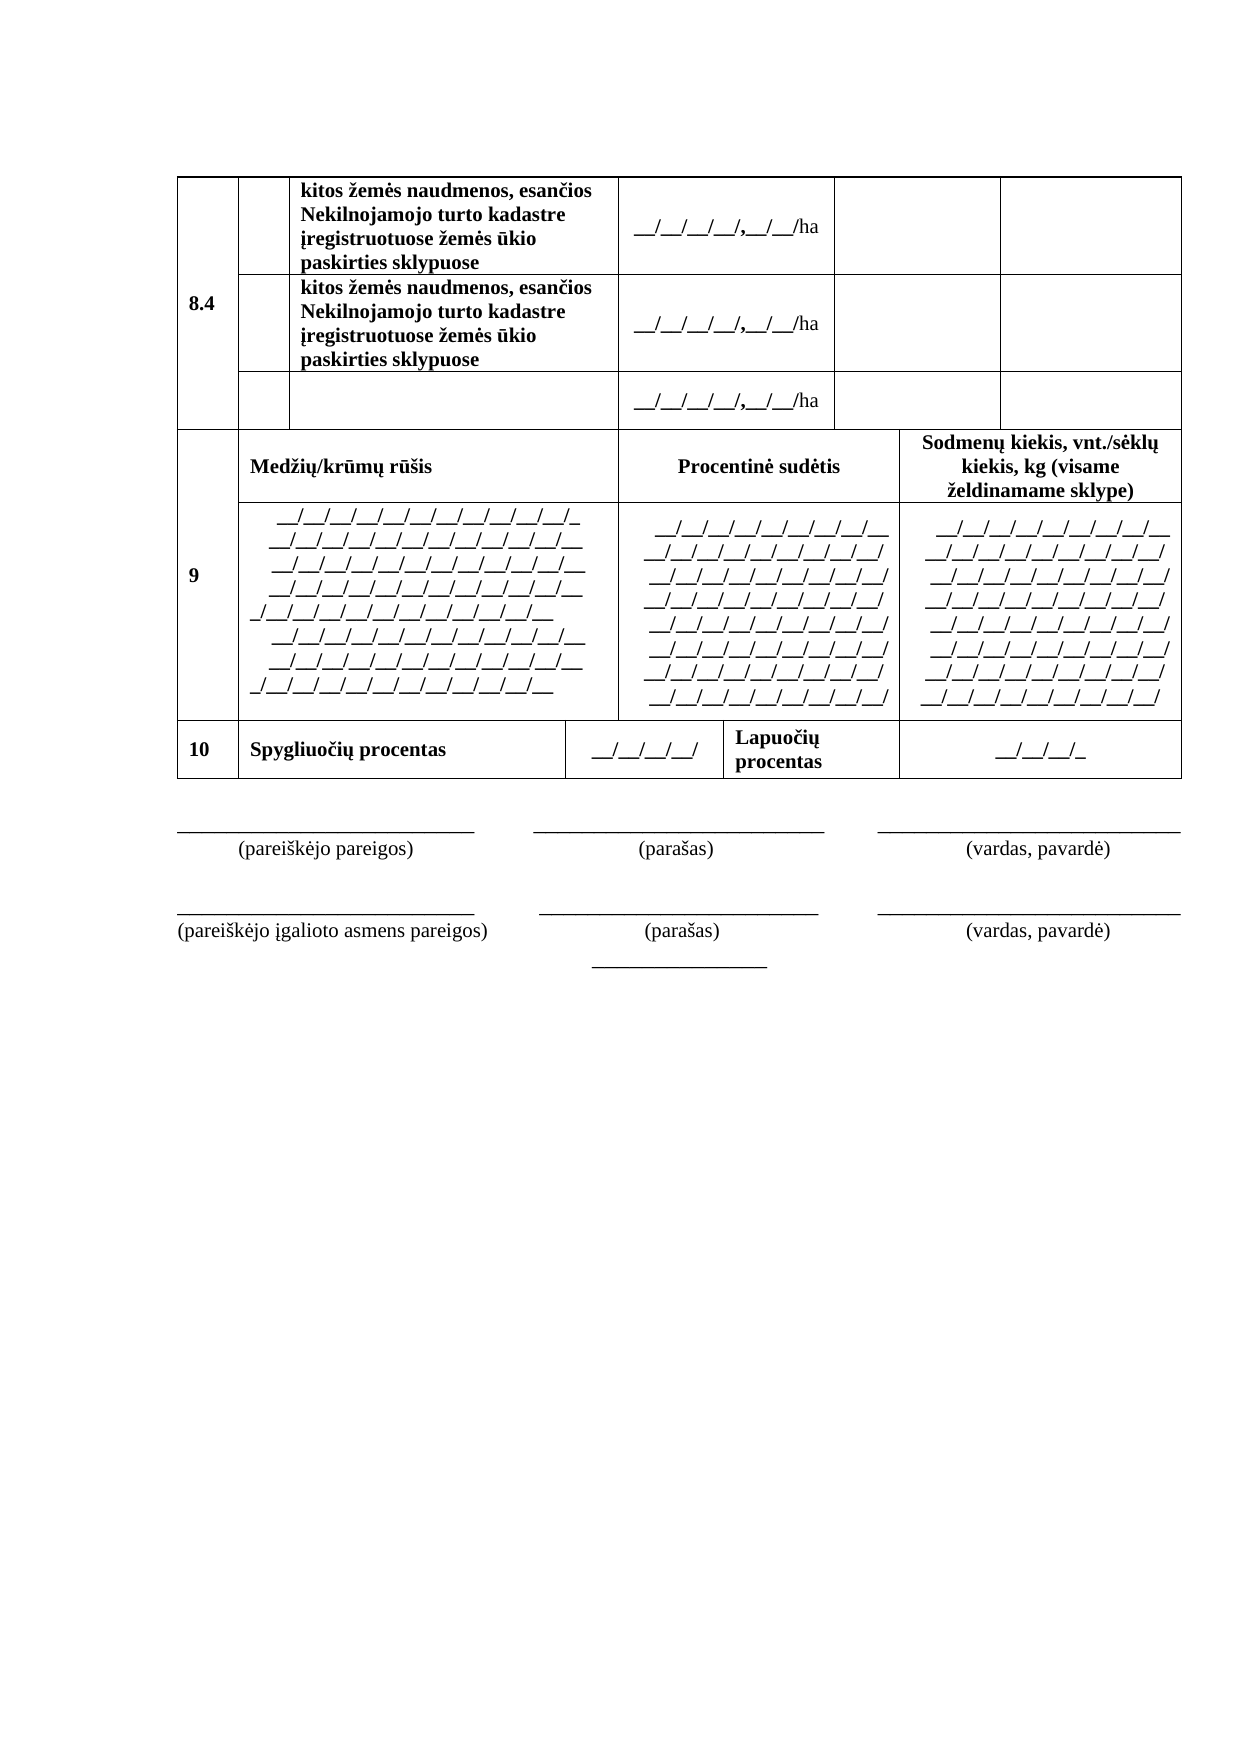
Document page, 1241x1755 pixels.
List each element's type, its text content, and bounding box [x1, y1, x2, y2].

table_cell [290, 372, 618, 429]
table_cell Medžių/krūmų rūšis [239, 430, 618, 502]
table_cell Sodmenų kiekis, vnt./sėklų kiekis, kg (visame želdinamame sklype) [900, 430, 1181, 502]
table_cell __/__/__/_ [900, 721, 1181, 777]
table_cell [239, 275, 289, 371]
table_cell kitos žemės naudmenos, esančios Nekilnojamojo turto kadastre įregistruotuose žemės ūkio paskirties sklypuose [290, 275, 618, 371]
table_cell [835, 372, 1000, 429]
table_cell __/__/__/__/,__/__/ha [619, 275, 834, 371]
table_cell [1001, 178, 1181, 274]
table_cell __/__/__/__/,__/__/ha [619, 372, 834, 429]
table_cell [239, 372, 289, 429]
table_cell __/__/__/__/,__/__/ha [619, 178, 834, 274]
table_cell __/__/__/__/__/__/__/__/__ __/__/__/__/__/__/__/__/__/ __/__/__/__/__/__/__/__/__/ __/__/__/__/__/__/__/__/__/ __/__/__/__/__/__/__/__/__/ __/__/__/__/__/__/__/__/__/ __/__/__/__/__/__/__/__/__/ __/__/__/__/__/__/__/__/__/ [619, 503, 899, 720]
table_cell 9 [178, 430, 238, 720]
table_cell [1001, 275, 1181, 371]
table_cell Procentinė sudėtis [619, 430, 899, 502]
table_cell Spygliuočių procentas [239, 721, 565, 777]
table_cell kitos žemės naudmenos, esančios Nekilnojamojo turto kadastre įregistruotuose žemės ūkio paskirties sklypuose [290, 178, 618, 274]
text (pareiškėjo įgalioto asmens pareigos) (parašas) (vardas, pavardė) [177, 918, 1181, 942]
table_cell 10 [178, 721, 238, 777]
table_cell __/__/__/__/__/__/__/__/__ __/__/__/__/__/__/__/__/__/ __/__/__/__/__/__/__/__/__/ __/__/__/__/__/__/__/__/__/ __/__/__/__/__/__/__/__/__/ __/__/__/__/__/__/__/__/__/ __/__/__/__/__/__/__/__/__/ __/__/__/__/__/__/__/__/__/ [900, 503, 1181, 720]
table_cell [835, 275, 1000, 371]
table_cell [835, 178, 1000, 274]
text ______________ [177, 942, 1181, 970]
table_cell 8.4 [178, 178, 238, 429]
text (pareiškėjo pareigos) (parašas) (vardas, pavardė) [177, 836, 1181, 860]
table_cell [239, 178, 289, 274]
table_cell __/__/__/__/ [566, 721, 723, 777]
table_cell [1001, 372, 1181, 429]
table_cell __/__/__/__/__/__/__/__/__/__/__/_ __/__/__/__/__/__/__/__/__/__/__/__ __/__/__/__/__/__/__/__/__/__/__/__ __/__/__/__/__/__/__/__/__/__/__/__ _/__/__/__/__/__/__/__/__/__/__/__ __/__/__/__/__/__/__/__/__/__/__/__ __/__/__/__/__/__/__/__/__/__/__/__ _/__/__/__/__/__/__/__/__/__/__/__ [239, 503, 618, 720]
table_cell Lapuočių procentas [724, 721, 899, 777]
